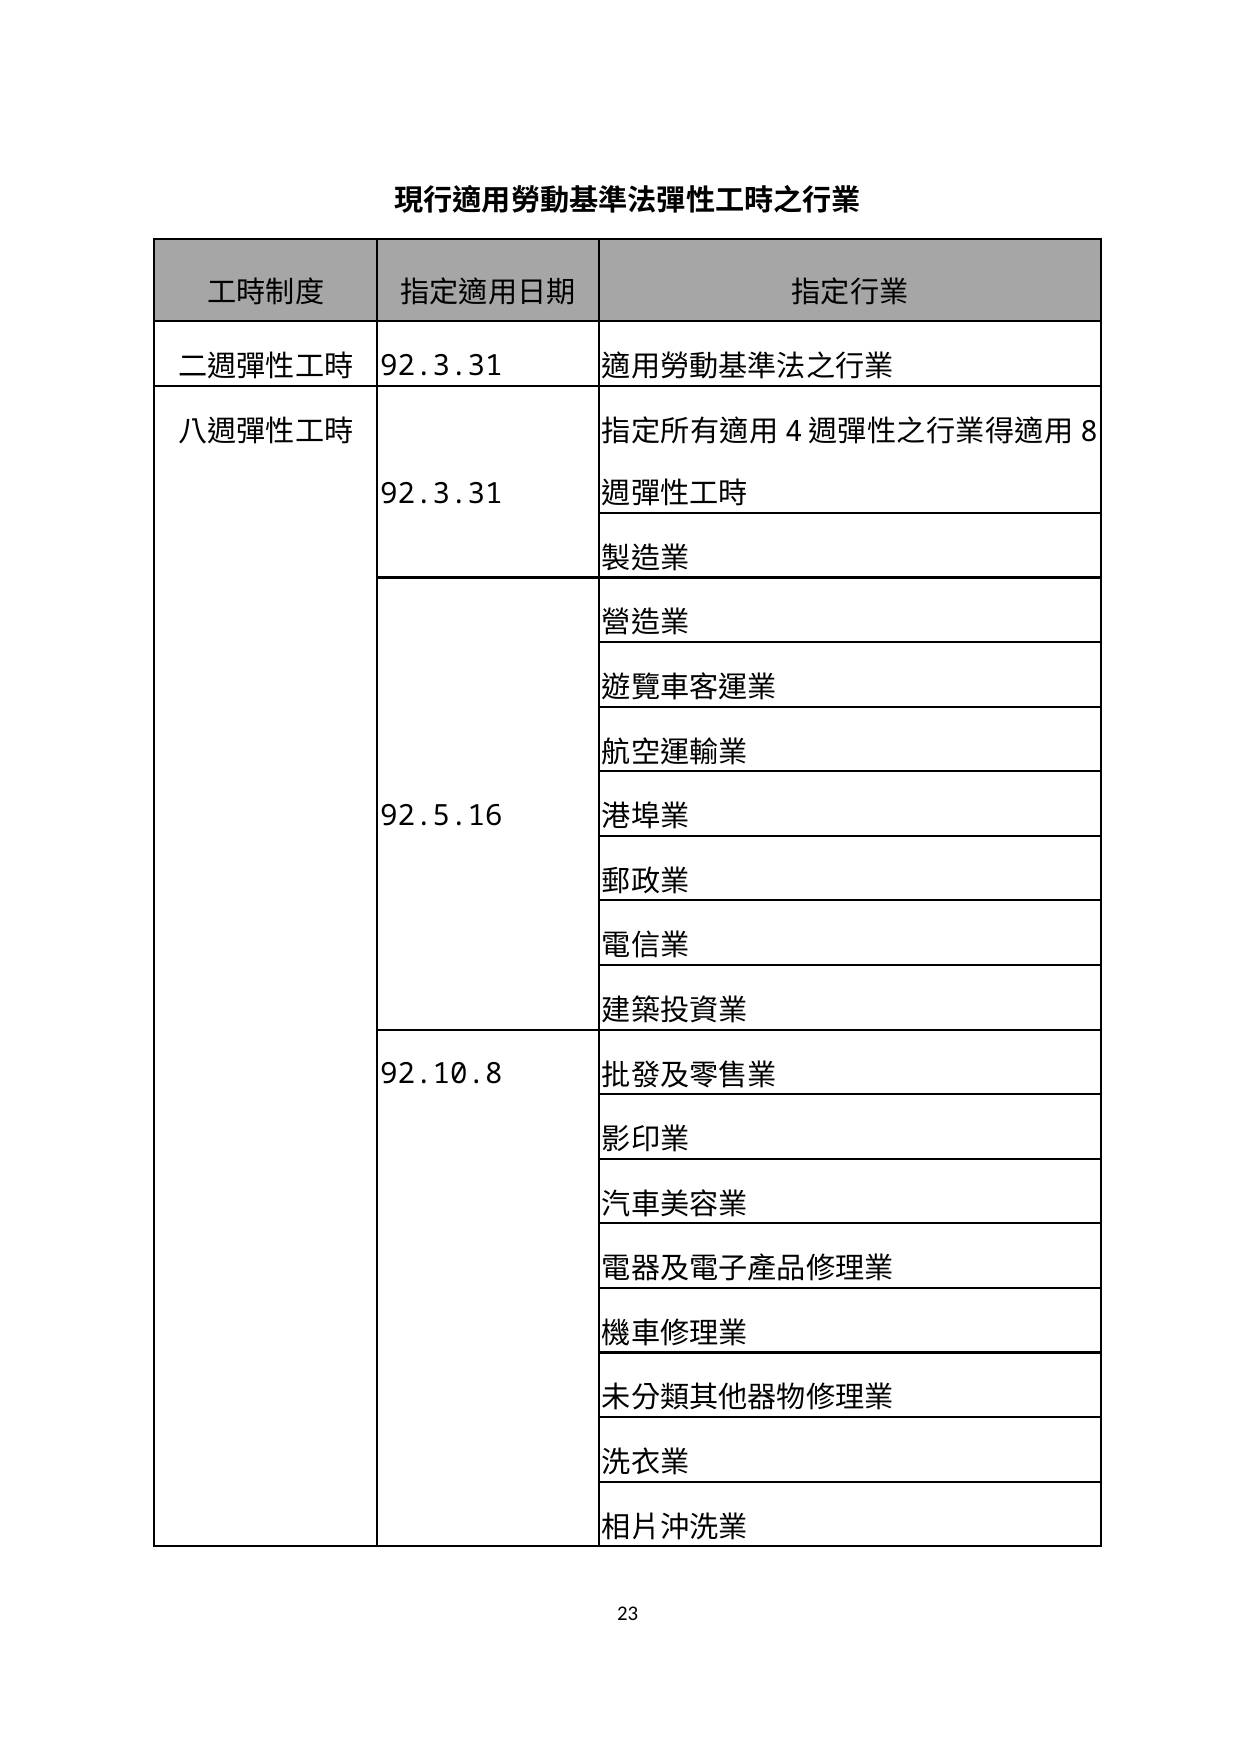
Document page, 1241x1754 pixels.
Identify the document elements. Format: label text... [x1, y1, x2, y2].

table_cell 92.3.31 [378, 387, 598, 576]
table_cell 營造業 [600, 579, 1100, 641]
table_cell 92.5.16 [378, 579, 598, 1028]
table_cell 建築投資業 [600, 966, 1100, 1028]
table_cell 遊覽車客運業 [600, 643, 1100, 706]
table_cell 指定所有適用4週彈性之行業得適用8週彈性工時 [600, 387, 1100, 512]
table_cell 92.10.8 [378, 1031, 598, 1545]
table_cell 港埠業 [600, 772, 1100, 835]
table_cell 相片沖洗業 [600, 1483, 1100, 1545]
table_cell 二週彈性工時 [155, 322, 376, 385]
table_cell 適用勞動基準法之行業 [600, 322, 1100, 385]
table_cell 郵政業 [600, 837, 1100, 899]
table_cell 未分類其他器物修理業 [600, 1354, 1100, 1416]
table_header 工時制度 [155, 240, 376, 320]
table_cell 航空運輸業 [600, 708, 1100, 770]
table_cell 八週彈性工時 [155, 387, 376, 1545]
table_cell 汽車美容業 [600, 1160, 1100, 1222]
table_cell 洗衣業 [600, 1418, 1100, 1481]
table_cell 機車修理業 [600, 1289, 1100, 1351]
table_cell 電信業 [600, 901, 1100, 964]
table_header 指定適用日期 [378, 240, 598, 320]
table_cell 製造業 [600, 514, 1100, 576]
table_cell 電器及電子產品修理業 [600, 1224, 1100, 1287]
text 現行適用勞動基準法彈性工時之行業 [103, 156, 1152, 219]
table_header 指定行業 [600, 240, 1100, 320]
table_cell 影印業 [600, 1095, 1100, 1158]
table_cell 批發及零售業 [600, 1031, 1100, 1093]
table_cell 92.3.31 [378, 322, 598, 385]
